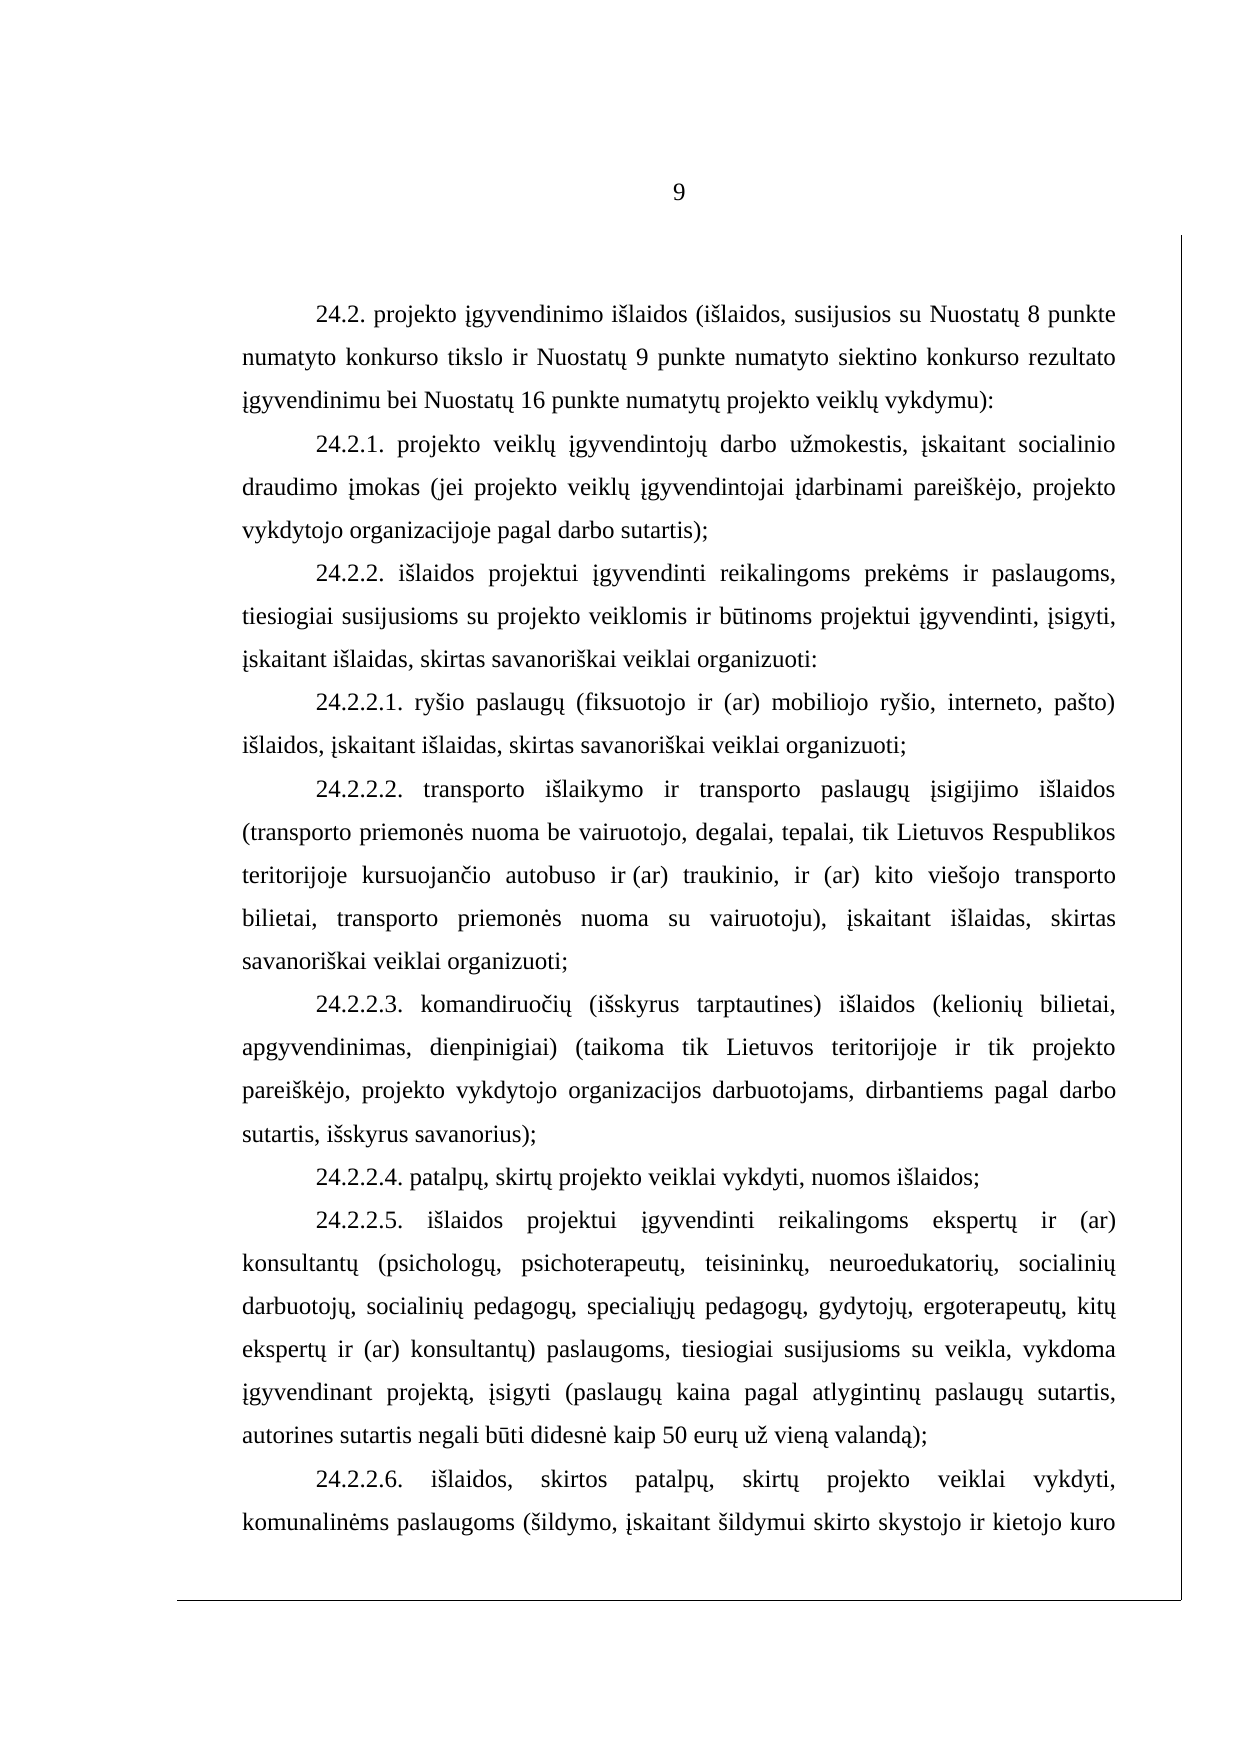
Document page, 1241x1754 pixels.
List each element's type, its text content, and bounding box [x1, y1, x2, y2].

text 24.2. projekto įgyvendinimo išlaidos (išlaidos, susijusios su Nuostatų 8 punkte numatyto konkurso tikslo ir Nuostatų 9 punkte numatyto siektino konkurso rezultato įgyvendinimu bei Nuostatų 16 punkte numatytų projekto veiklų vykdymu): [177, 235, 1181, 364]
text 24.2.2.1. ryšio paslaugų (fiksuotojo ir (ar) mobiliojo ryšio, interneto, pašto) išlaidos, įskaitant išlaidas, skirtas savanoriškai veiklai organizuoti; [177, 623, 1181, 709]
text 24.2.1. projekto veiklų įgyvendintojų darbo užmokestis, įskaitant socialinio draudimo įmokas (jei projekto veiklų įgyvendintojai įdarbinami pareiškėjo, projekto vykdytojo organizacijoje pagal darbo sutartis); [177, 364, 1181, 493]
text 24.2.2.4. patalpų, skirtų projekto veiklai vykdyti, nuomos išlaidos; [177, 1097, 1181, 1140]
text 24.2.2. išlaidos projektui įgyvendinti reikalingoms prekėms ir paslaugoms, tiesiogiai susijusioms su projekto veiklomis ir būtinoms projektui įgyvendinti, įsigyti, įskaitant išlaidas, skirtas savanoriškai veiklai organizuoti: [177, 493, 1181, 623]
text 24.2.2.6. išlaidos, skirtos patalpų, skirtų projekto veiklai vykdyti, komunalinėms paslaugoms (šildymo, įskaitant šildymui skirto skystojo ir kietojo kuro įsigijimą, atvežimą, paruošimą, elektros energijos, skirtos apšvietimui, šildymui ir kitoms reikmėms, vandentiekio, kanalizacijos ir nuotekų valymo paslaugų apmokėjimo, šiukšlių išvežimo) įsigyti; [177, 1399, 1181, 1600]
text 24.2.2.3. komandiruočių (išskyrus tarptautines) išlaidos (kelionių bilietai, apgyvendinimas, dienpinigiai) (taikoma tik Lietuvos teritorijoje ir tik projekto pareiškėjo, projekto vykdytojo organizacijos darbuotojams, dirbantiems pagal darbo sutartis, išskyrus savanorius); [177, 925, 1181, 1097]
text 24.2.2.2. transporto išlaikymo ir transporto paslaugų įsigijimo išlaidos (transporto priemonės nuoma be vairuotojo, degalai, tepalai, tik Lietuvos Respublikos teritorijoje kursuojančio autobuso ir (ar) traukinio, ir (ar) kito viešojo transporto bilietai, transporto priemonės nuoma su vairuotoju), įskaitant išlaidas, skirtas savanoriškai veiklai organizuoti; [177, 709, 1181, 925]
text 24.2.2.5. išlaidos projektui įgyvendinti reikalingoms ekspertų ir (ar) konsultantų (psichologų, psichoterapeutų, teisininkų, neuroedukatorių, socialinių darbuotojų, socialinių pedagogų, specialiųjų pedagogų, gydytojų, ergoterapeutų, kitų ekspertų ir (ar) konsultantų) paslaugoms, tiesiogiai susijusioms su veikla, vykdoma įgyvendinant projektą, įsigyti (paslaugų kaina pagal atlygintinų paslaugų sutartis, autorines sutartis negali būti didesnė kaip 50 eurų už vieną valandą); [177, 1140, 1181, 1399]
